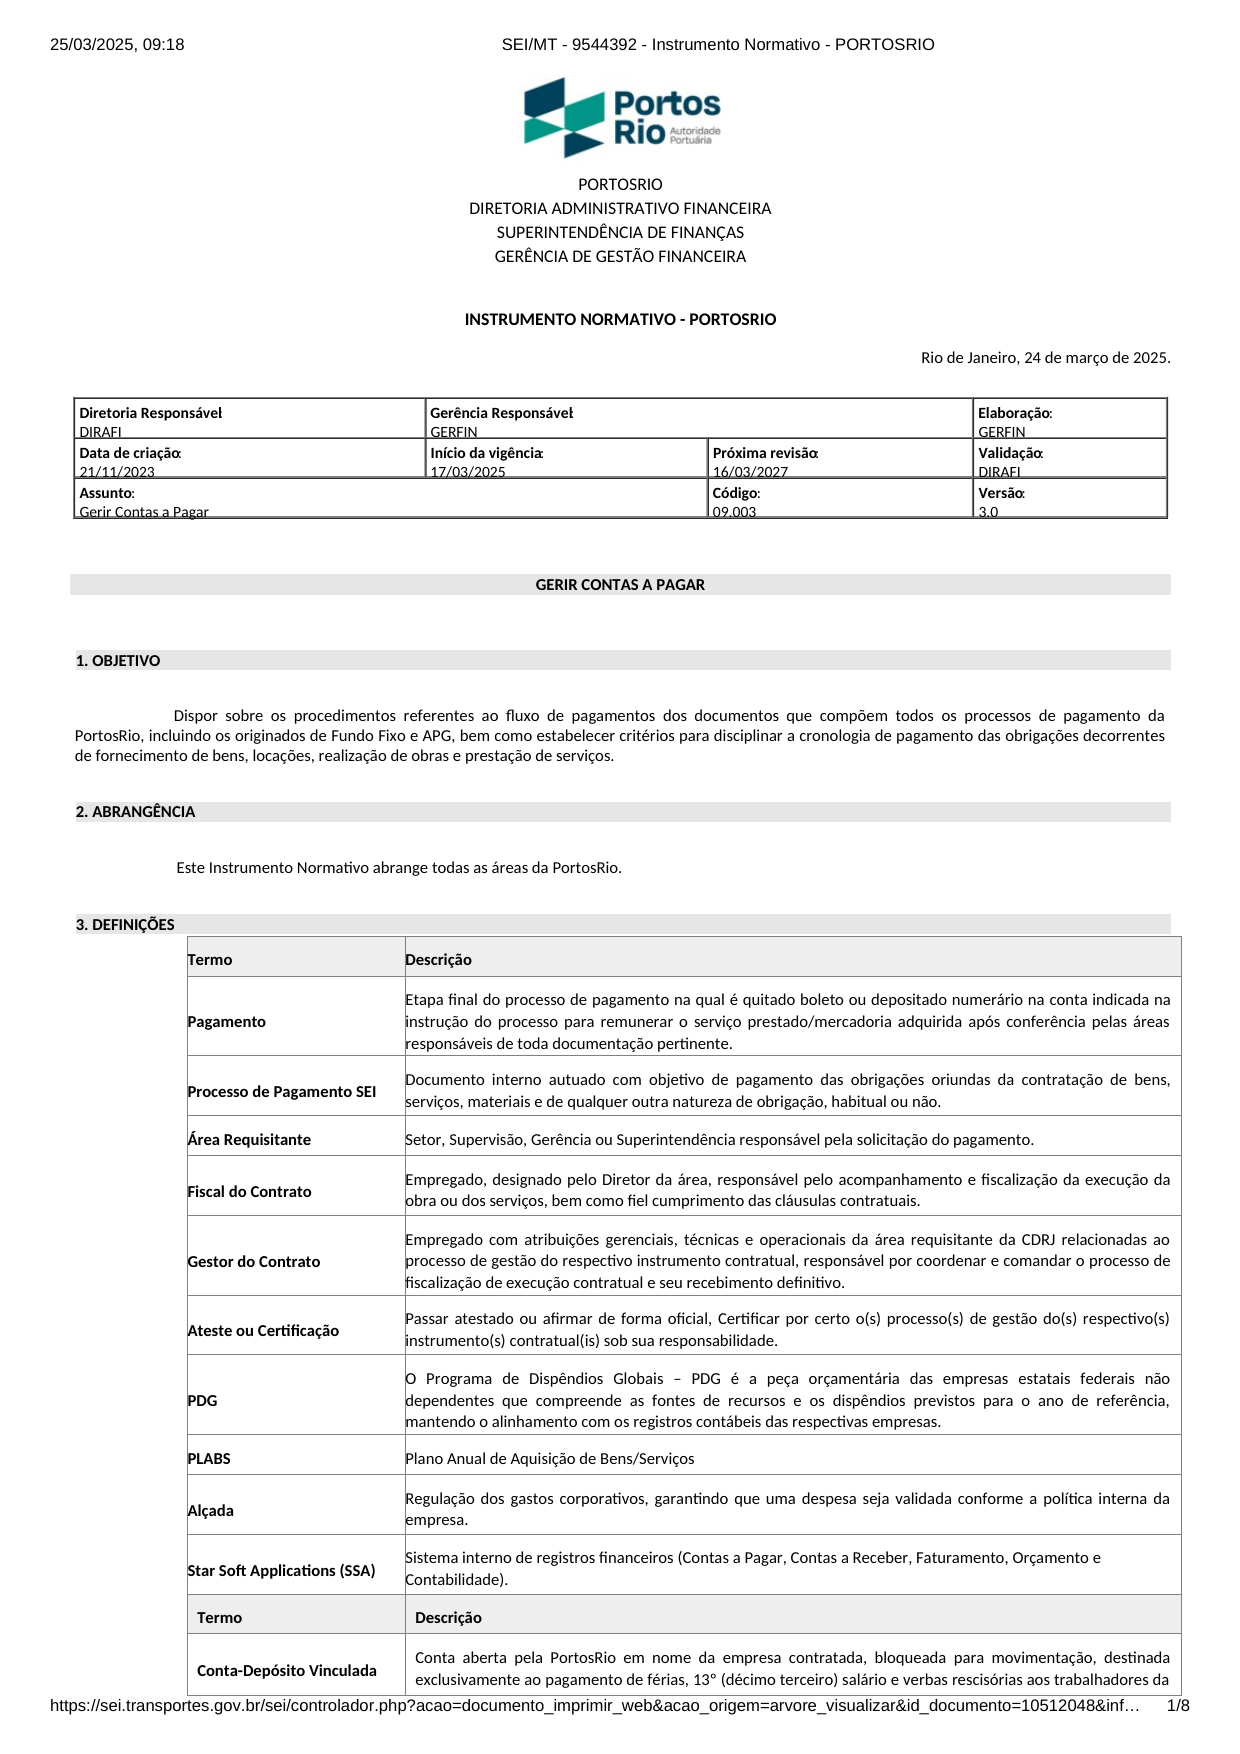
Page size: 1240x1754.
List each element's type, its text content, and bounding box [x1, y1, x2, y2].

table_cell PDG [188, 1355, 405, 1434]
table_cell Conta aberta pela PortosRio em nome da empresa contratada, bloqueada para movimentação, destinada exclusivamente ao pagamento de férias, 13º (décimo terceiro) salário e verbas rescisórias aos trabalhadores da [406, 1634, 1181, 1695]
text GERIR CONTAS A PAGAR [70, 574, 1171, 595]
table_cell Etapa final do processo de pagamento na qual é quitado boleto ou depositado numerário na conta indicada na instrução do processo para remunerar o serviço prestado/mercadoria adquirida após conferência pelas áreas responsáveis de toda documentação pertinente. [406, 977, 1181, 1055]
table_cell Gestor do Contrato [188, 1216, 405, 1294]
table_cell Documento interno autuado com objetivo de pagamento das obrigações oriundas da contratação de bens, serviços, materiais e de qualquer outra natureza de obrigação, habitual ou não. [406, 1056, 1181, 1115]
text Este Instrumento Normativo abrange todas as áreas da PortosRio. [176, 858, 1166, 878]
table_header Descrição [406, 937, 1181, 976]
text 2. ABRANGÊNCIA [76, 802, 1171, 822]
table_cell Ateste ou Certificação [188, 1296, 405, 1354]
table_cell Conta-Depósito Vinculada [188, 1634, 405, 1695]
table_cell Setor, Supervisão, Gerência ou Superintendência responsável pela solicitação do pagamento. [406, 1116, 1181, 1155]
table_cell Empregado, designado pelo Diretor da área, responsável pelo acompanhamento e fiscalização da execução da obra ou dos serviços, bem como fiel cumprimento das cláusulas contratuais. [406, 1156, 1181, 1215]
table_cell Passar atestado ou afirmar de forma oficial, Certificar por certo o(s) processo(s) de gestão do(s) respectivo(s) instrumento(s) contratual(is) sob sua responsabilidade. [406, 1296, 1181, 1354]
table_cell Plano Anual de Aquisição de Bens/Serviços [406, 1435, 1181, 1474]
table_cell Regulação dos gastos corporativos, garantindo que uma despesa seja validada conforme a política interna da empresa. [406, 1475, 1181, 1534]
text PORTOSRIO [70, 173, 1171, 195]
table_cell PLABS [188, 1435, 405, 1474]
table_cell Sistema interno de registros financeiros (Contas a Pagar, Contas a Receber, Faturamento, Orçamento e Contabilidade). [406, 1535, 1181, 1593]
table_cell Área Requisitante [188, 1116, 405, 1155]
subtitle 3. DEFINIÇÕES [76, 914, 1171, 934]
text SUPERINTENDÊNCIA DE FINANÇAS [70, 221, 1171, 243]
table_cell Fiscal do Contrato [188, 1156, 405, 1215]
text Rio de Janeiro, 24 de março de 2025. [70, 347, 1171, 367]
table_cell Descrição [406, 1595, 1181, 1633]
table_cell O Programa de Dispêndios Globais – PDG é a peça orçamentária das empresas estatais federais não dependentes que compreende as fontes de recursos e os dispêndios previstos para o ano de referência, mantendo o alinhamento com os registros contábeis das respectivas empresas. [406, 1355, 1181, 1434]
text DIRETORIA ADMINISTRATIVO FINANCEIRA [70, 197, 1171, 219]
text INSTRUMENTO NORMATIVO - PORTOSRIO [70, 308, 1171, 330]
table_cell Processo de Pagamento SEI [188, 1056, 405, 1115]
text GERÊNCIA DE GESTÃO FINANCEIRA [70, 245, 1171, 266]
table_cell Alçada [188, 1475, 405, 1534]
text Dispor sobre os procedimentos referentes ao fluxo de pagamentos dos documentos que compõem todos os processos de pagamento da PortosRio, incluindo os originados de Fundo Fixo e APG, bem como estabelecer critérios para disciplinar a cronologia de pagamento das obrigações decorrentes de fornecimento de bens, locações, realização de obras e prestação de serviços. [74, 706, 1166, 765]
subtitle 1. OBJETIVO [76, 650, 1171, 670]
table_cell Empregado com atribuições gerenciais, técnicas e operacionais da área requisitante da CDRJ relacionadas ao processo de gestão do respectivo instrumento contratual, responsável por coordenar e comandar o processo de fiscalização de execução contratual e seu recebimento definitivo. [406, 1216, 1181, 1294]
table_cell Termo [188, 1595, 405, 1633]
table_cell Star Soft Applications (SSA) [188, 1535, 405, 1593]
table_cell Pagamento [188, 977, 405, 1055]
table_header Termo [188, 937, 405, 976]
